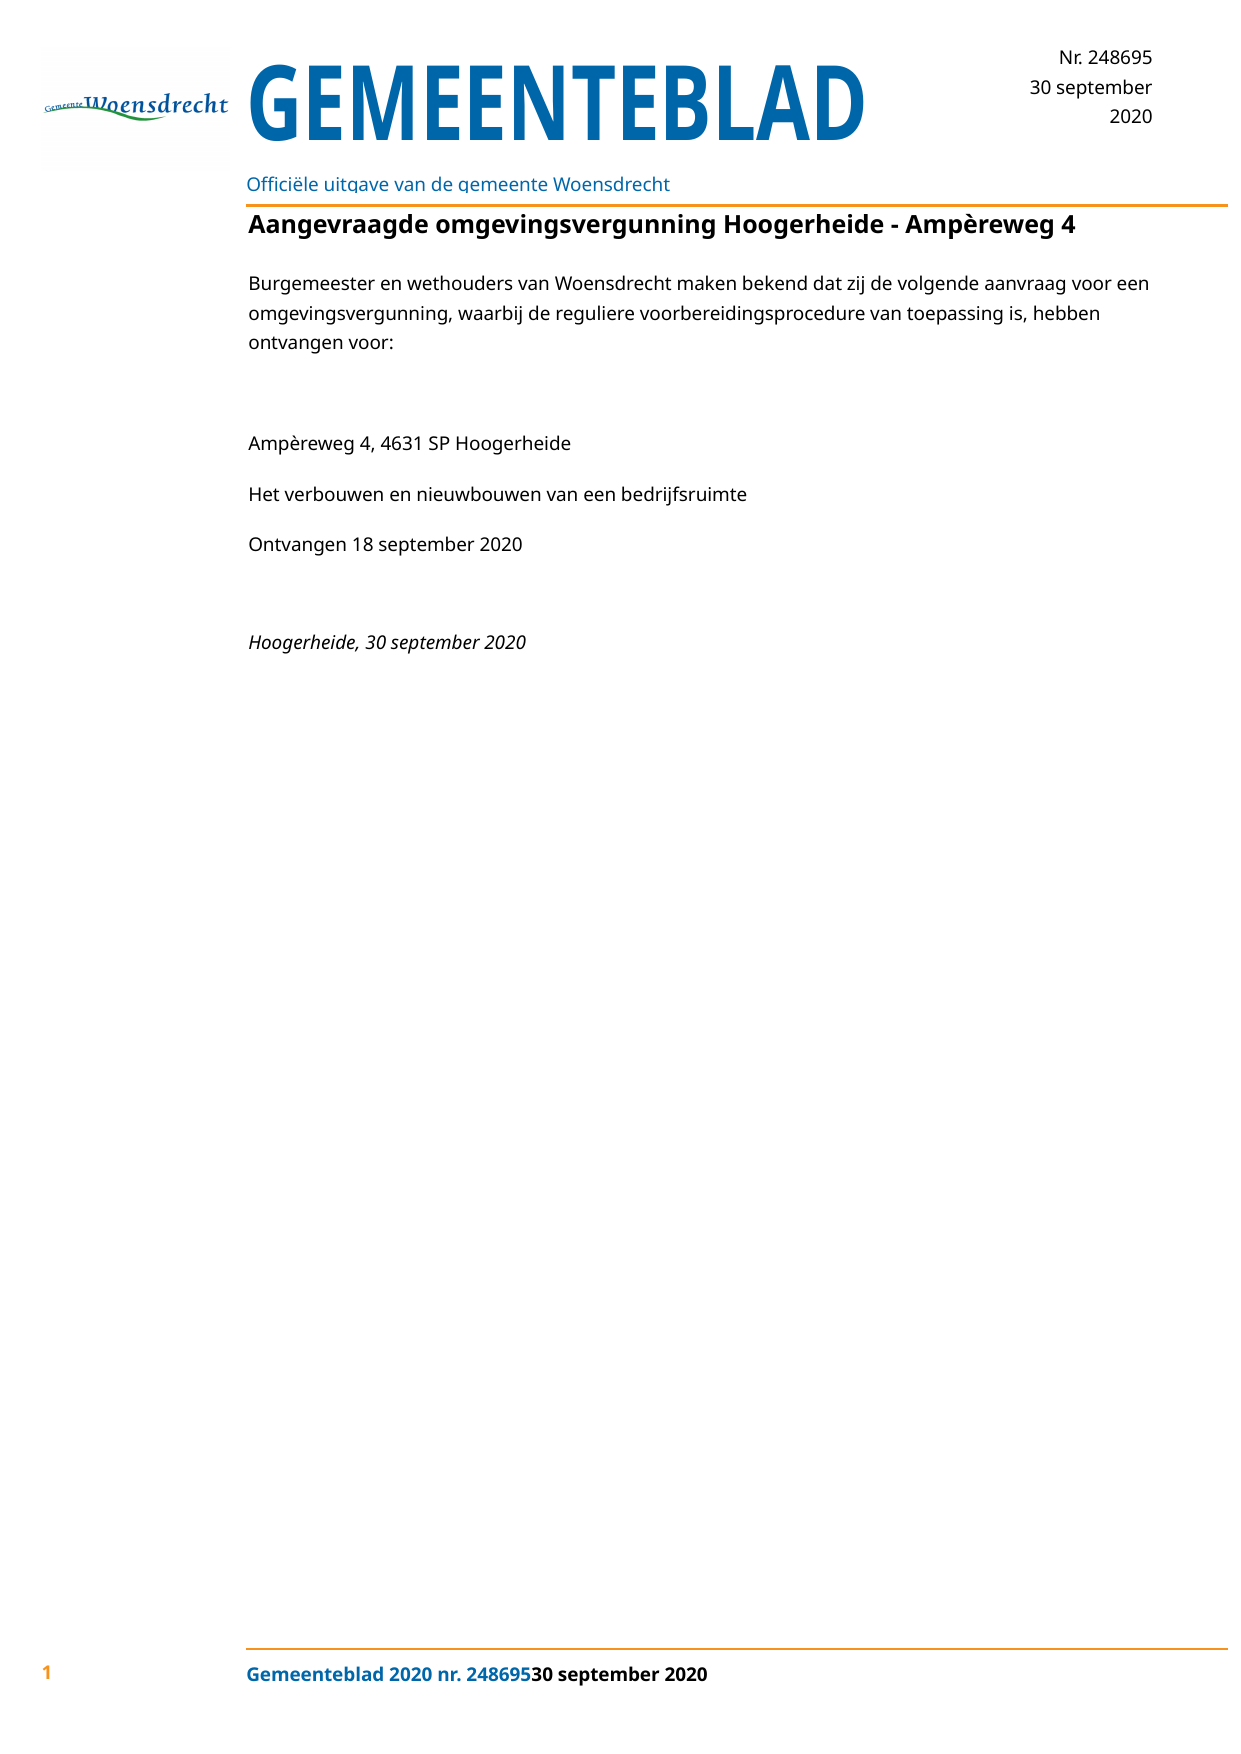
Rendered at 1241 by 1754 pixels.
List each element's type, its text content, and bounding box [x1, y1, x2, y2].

text Het verbouwen en nieuwbouwen van een bedrijfsruimte [248, 481, 1152, 506]
text Ontvangen 18 september 2020 [248, 531, 1152, 557]
text Ampèreweg 4, 4631 SP Hoogerheide [248, 430, 1152, 456]
picture [41, 47, 231, 172]
text Hoogerheide, 30 september 2020 [248, 629, 1152, 655]
text Burgemeester en wethouders van Woensdrecht maken bekend dat zij de volgende aanvraag voor een omgevingsvergunning, waarbij de reguliere voorbereidingsprocedure van toepassing is, hebben ontvangen voor: [248, 270, 1152, 355]
text Aangevraagde omgevingsvergunning Hoogerheide - Ampèreweg 4 [248, 207, 1152, 241]
